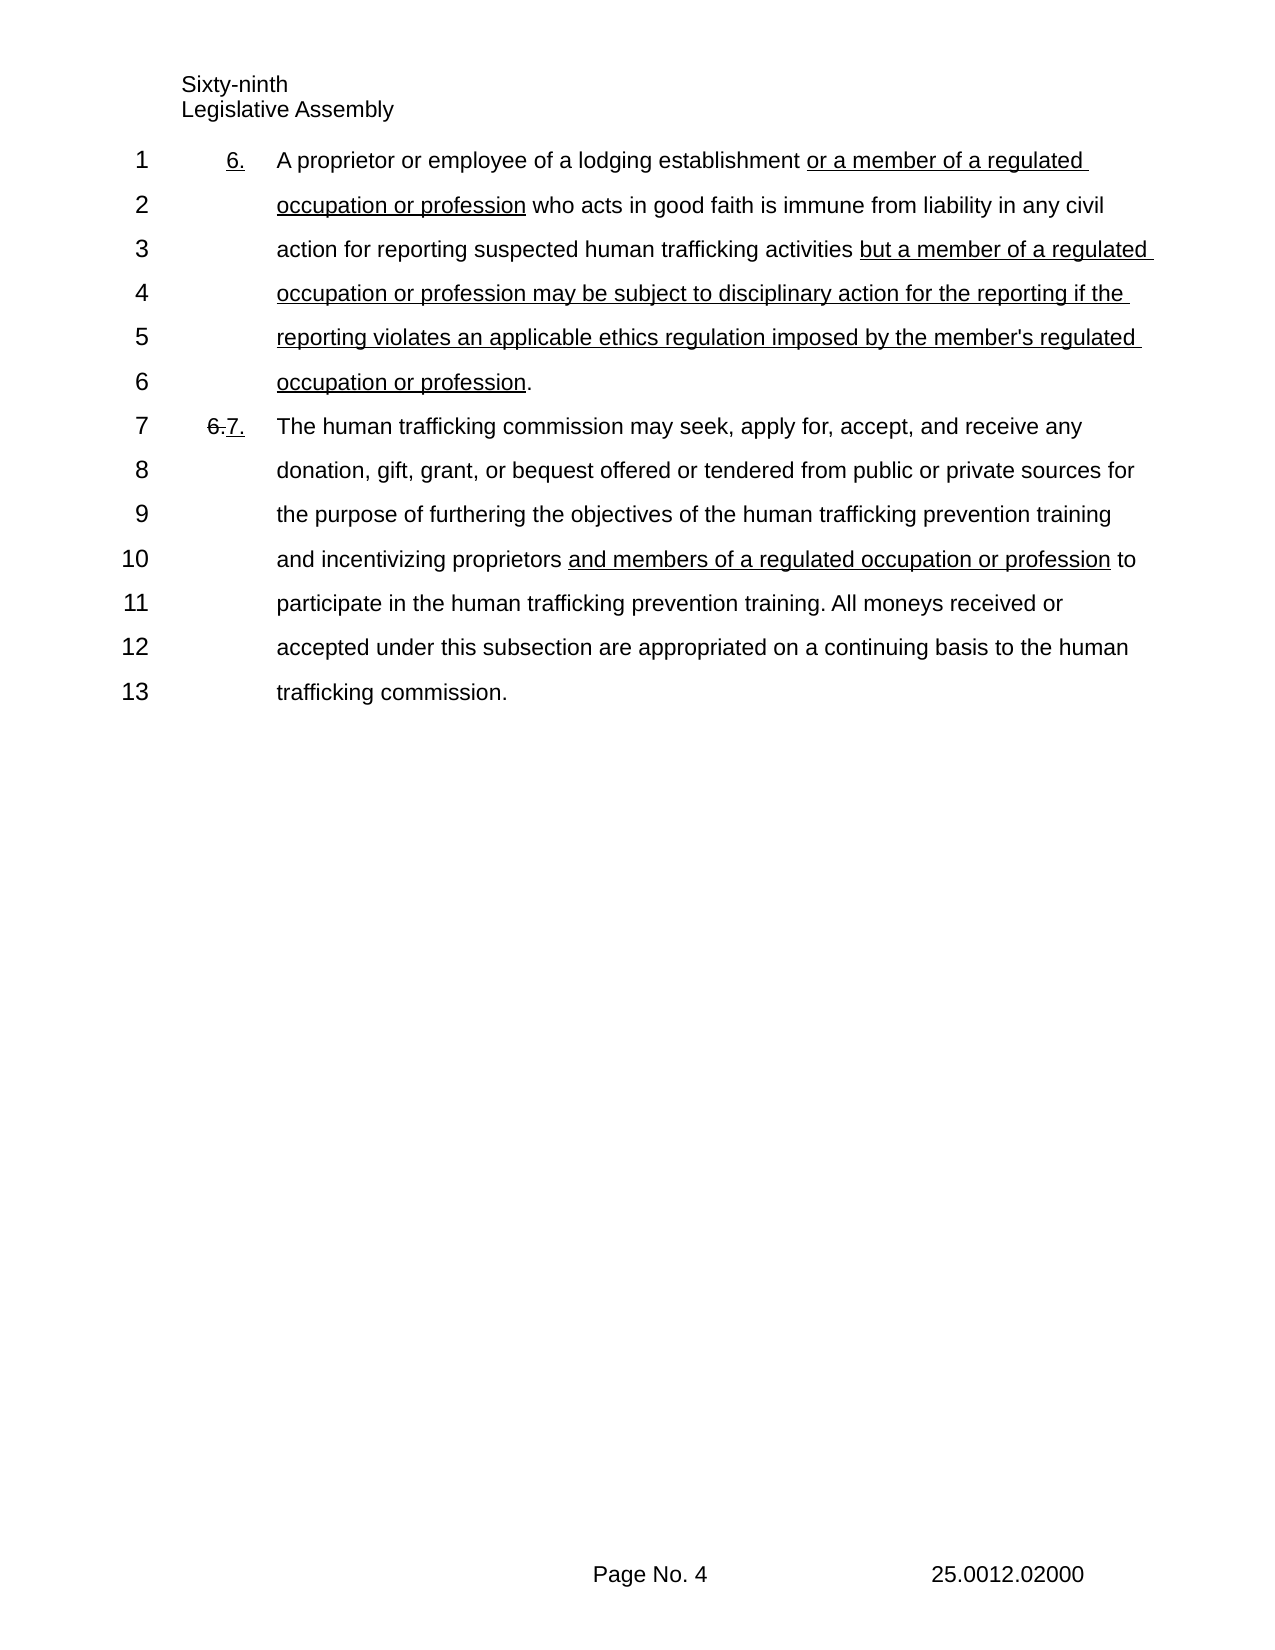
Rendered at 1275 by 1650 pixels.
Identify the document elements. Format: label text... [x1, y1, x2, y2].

text 6.7. The human trafficking commission may seek, apply for, accept, and receive any donation, gift, grant, or bequest offered or tendered from public or private sources for the purpose of furthering the objectives of the human trafficking prevention training and incentivizing proprietors and members of a regulated occupation or profession to participate in the human trafficking prevention training. All moneys received or accepted under this subsection are appropriated on a continuing basis to the human trafficking commission. [181, 399, 1154, 709]
text 6. A proprietor or employee of a lodging establishment or a member of a regulated occupation or profession who acts in good faith is immune from liability in any civil action for reporting suspected human trafficking activities but a member of a regulated occupation or profession may be subject to disciplinary action for the reporting if the reporting violates an applicable ethics regulation imposed by the member's regulated occupation or profession. [181, 133, 1154, 399]
